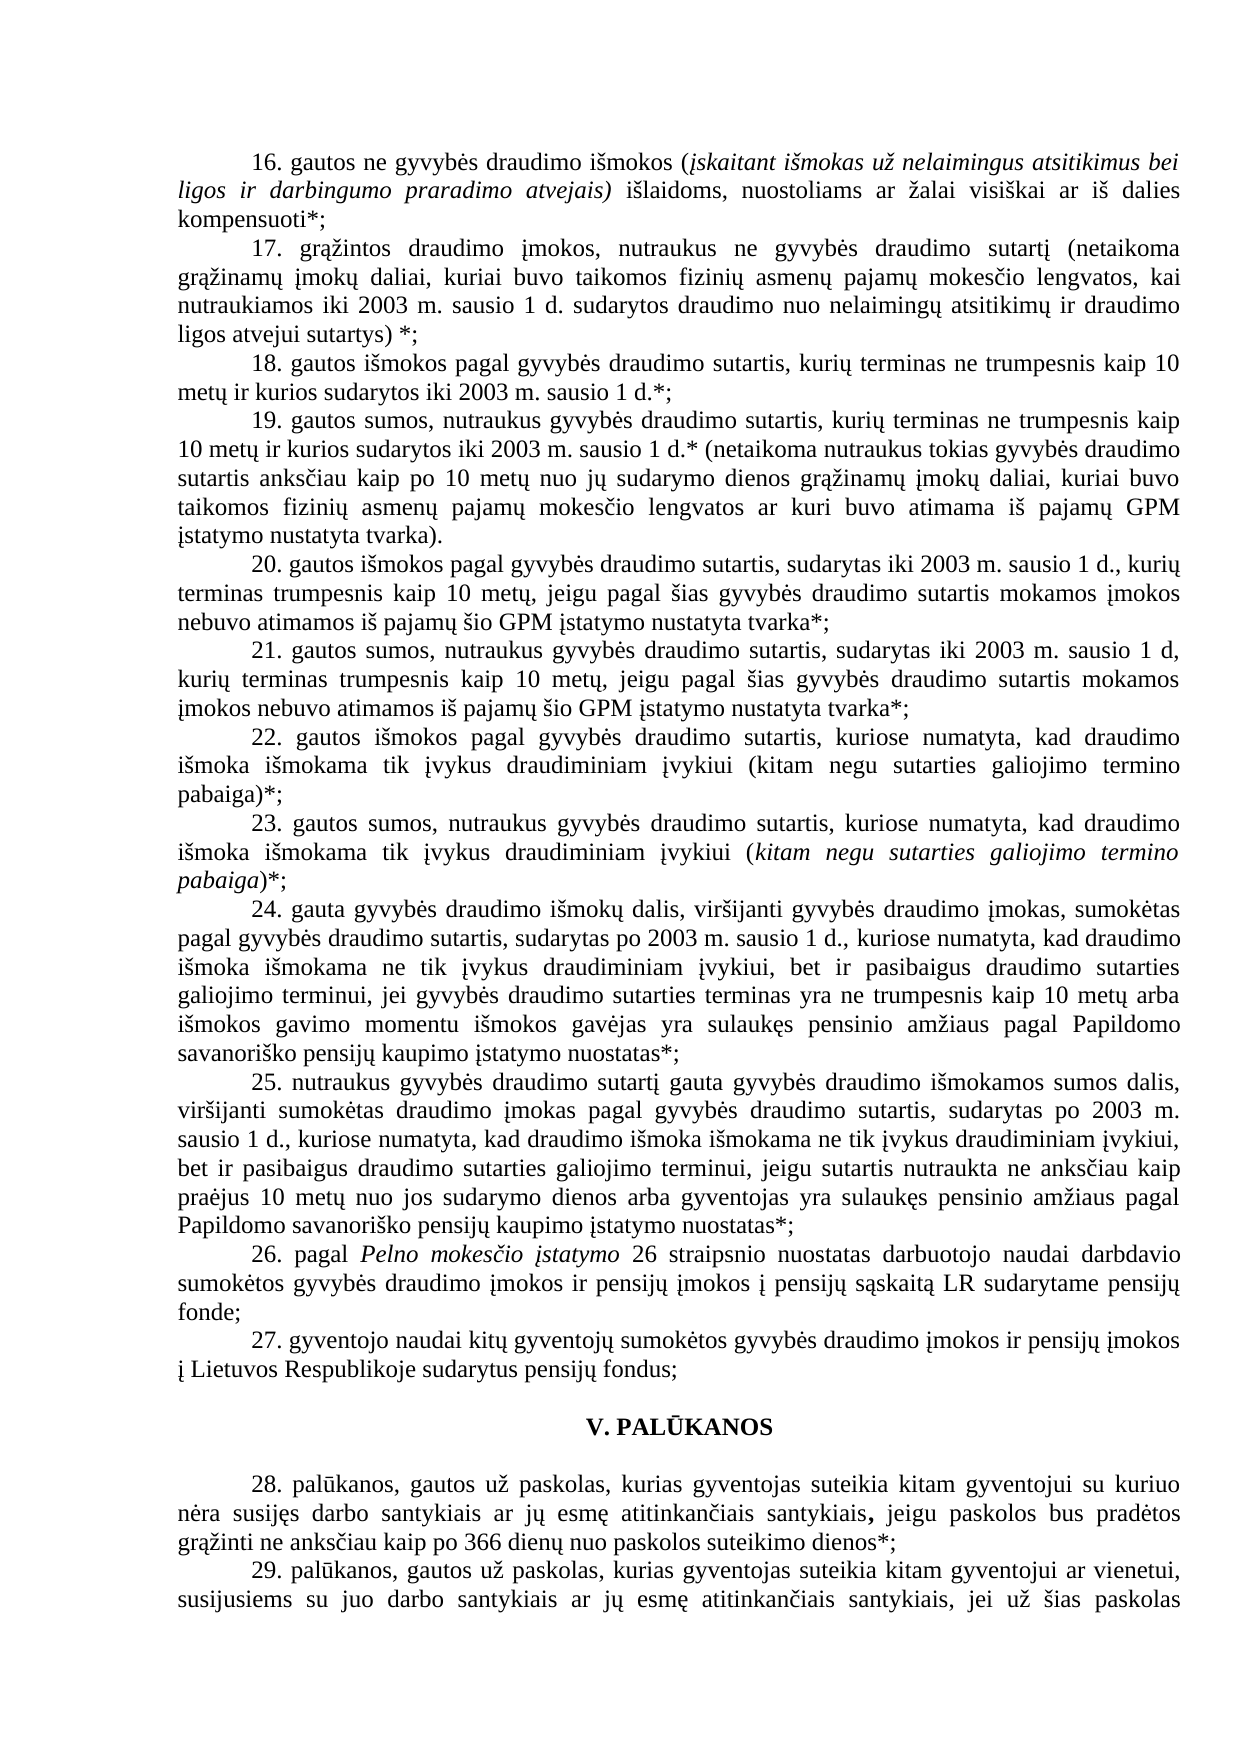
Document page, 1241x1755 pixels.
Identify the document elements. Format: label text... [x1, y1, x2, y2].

text 19. gautos sumos, nutraukus gyvybės draudimo sutartis, kurių terminas ne trumpesnis kaip 10 metų ir kurios sudarytos iki 2003 m. sausio 1 d.* (netaikoma nutraukus tokias gyvybės draudimo sutartis anksčiau kaip po 10 metų nuo jų sudarymo dienos grąžinamų įmokų daliai, kuriai buvo taikomos fizinių asmenų pajamų mokesčio lengvatos ar kuri buvo atimama iš pajamų GPM įstatymo nustatyta tvarka). [177, 406, 1181, 549]
text 28. palūkanos, gautos už paskolas, kurias gyventojas suteikia kitam gyventojui su kuriuo nėra susijęs darbo santykiais ar jų esmę atitinkančiais santykiais, jeigu paskolos bus pradėtos grąžinti ne anksčiau kaip po 366 dienų nuo paskolos suteikimo dienos*; [177, 1469, 1181, 1556]
text 29. palūkanos, gautos už paskolas, kurias gyventojas suteikia kitam gyventojui ar vienetui, susijusiems su juo darbo santykiais ar jų esmę atitinkančiais santykiais, jei už šias paskolas [177, 1556, 1181, 1613]
text 23. gautos sumos, nutraukus gyvybės draudimo sutartis, kuriose numatyta, kad draudimo išmoka išmokama tik įvykus draudiminiam įvykiui (kitam negu sutarties galiojimo termino pabaiga)*; [177, 808, 1181, 894]
text 20. gautos išmokos pagal gyvybės draudimo sutartis, sudarytas iki 2003 m. sausio 1 d., kurių terminas trumpesnis kaip 10 metų, jeigu pagal šias gyvybės draudimo sutartis mokamos įmokos nebuvo atimamos iš pajamų šio GPM įstatymo nustatyta tvarka*; [177, 549, 1181, 636]
text 16. gautos ne gyvybės draudimo išmokos (įskaitant išmokas už nelaimingus atsitikimus bei ligos ir darbingumo praradimo atvejais) išlaidoms, nuostoliams ar žalai visiškai ar iš dalies kompensuoti*; [177, 147, 1181, 233]
text 25. nutraukus gyvybės draudimo sutartį gauta gyvybės draudimo išmokamos sumos dalis, viršijanti sumokėtas draudimo įmokas pagal gyvybės draudimo sutartis, sudarytas po 2003 m. sausio 1 d., kuriose numatyta, kad draudimo išmoka išmokama ne tik įvykus draudiminiam įvykiui, bet ir pasibaigus draudimo sutarties galiojimo terminui, jeigu sutartis nutraukta ne anksčiau kaip praėjus 10 metų nuo jos sudarymo dienos arba gyventojas yra sulaukęs pensinio amžiaus pagal Papildomo savanoriško pensijų kaupimo įstatymo nuostatas*; [177, 1067, 1181, 1239]
text 24. gauta gyvybės draudimo išmokų dalis, viršijanti gyvybės draudimo įmokas, sumokėtas pagal gyvybės draudimo sutartis, sudarytas po 2003 m. sausio 1 d., kuriose numatyta, kad draudimo išmoka išmokama ne tik įvykus draudiminiam įvykiui, bet ir pasibaigus draudimo sutarties galiojimo terminui, jei gyvybės draudimo sutarties terminas yra ne trumpesnis kaip 10 metų arba išmokos gavimo momentu išmokos gavėjas yra sulaukęs pensinio amžiaus pagal Papildomo savanoriško pensijų kaupimo įstatymo nuostatas*; [177, 894, 1181, 1067]
text 17. grąžintos draudimo įmokos, nutraukus ne gyvybės draudimo sutartį (netaikoma grąžinamų įmokų daliai, kuriai buvo taikomos fizinių asmenų pajamų mokesčio lengvatos, kai nutraukiamos iki 2003 m. sausio 1 d. sudarytos draudimo nuo nelaimingų atsitikimų ir draudimo ligos atvejui sutartys) *; [177, 233, 1181, 348]
text V. PALŪKANOS [177, 1412, 1181, 1441]
text 22. gautos išmokos pagal gyvybės draudimo sutartis, kuriose numatyta, kad draudimo išmoka išmokama tik įvykus draudiminiam įvykiui (kitam negu sutarties galiojimo termino pabaiga)*; [177, 722, 1181, 808]
text 26. pagal Pelno mokesčio įstatymo 26 straipsnio nuostatas darbuotojo naudai darbdavio sumokėtos gyvybės draudimo įmokos ir pensijų įmokos į pensijų sąskaitą LR sudarytame pensijų fonde; [177, 1239, 1181, 1326]
text 27. gyventojo naudai kitų gyventojų sumokėtos gyvybės draudimo įmokos ir pensijų įmokos į Lietuvos Respublikoje sudarytus pensijų fondus; [177, 1326, 1181, 1383]
text 21. gautos sumos, nutraukus gyvybės draudimo sutartis, sudarytas iki 2003 m. sausio 1 d, kurių terminas trumpesnis kaip 10 metų, jeigu pagal šias gyvybės draudimo sutartis mokamos įmokos nebuvo atimamos iš pajamų šio GPM įstatymo nustatyta tvarka*; [177, 636, 1181, 722]
text 18. gautos išmokos pagal gyvybės draudimo sutartis, kurių terminas ne trumpesnis kaip 10 metų ir kurios sudarytos iki 2003 m. sausio 1 d.*; [177, 348, 1181, 406]
